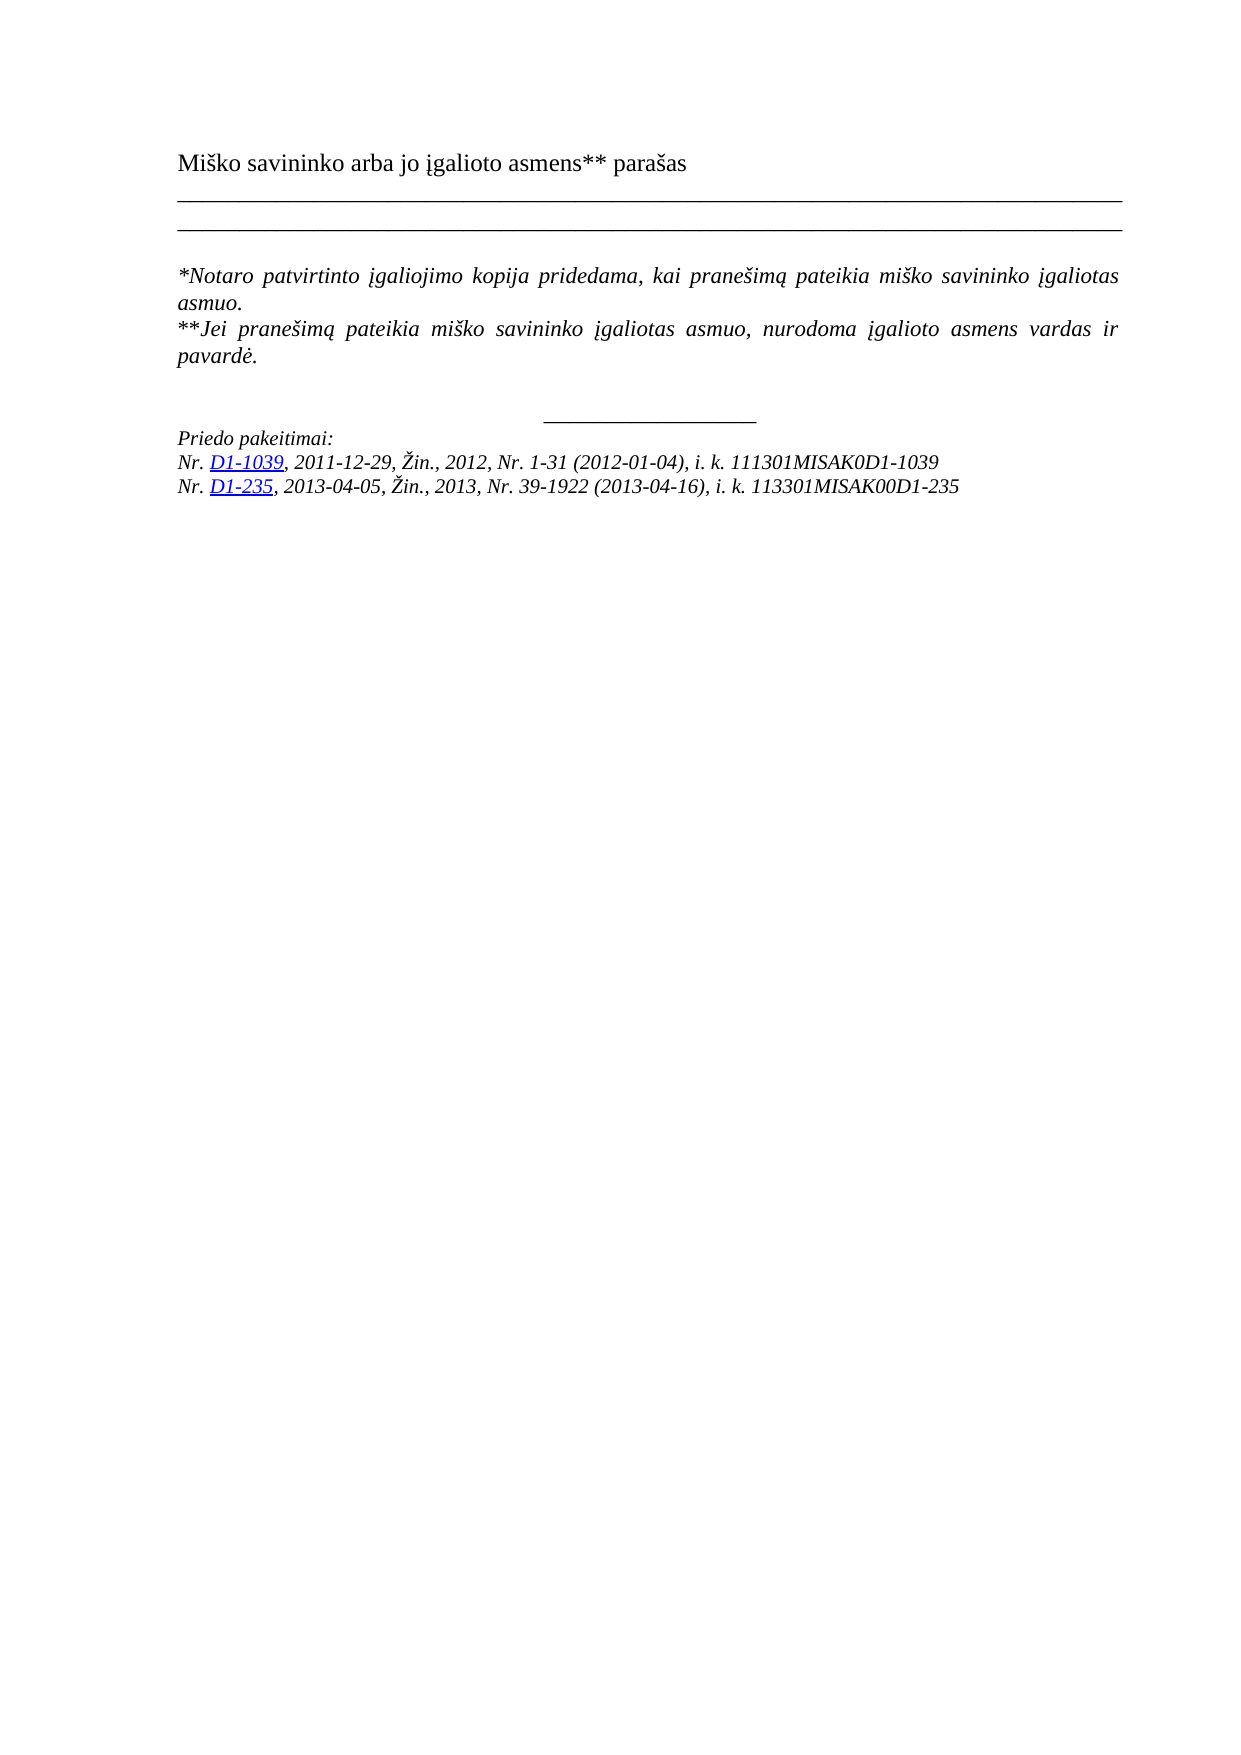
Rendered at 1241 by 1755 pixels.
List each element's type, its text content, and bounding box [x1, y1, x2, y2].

text _ [177, 176, 1122, 201]
text Priedo pakeitimai: [177, 426, 1122, 449]
text Miško savininko arba jo įgalioto asmens** parašas [177, 148, 1122, 176]
text Nr. D1-235, 2013-04-05, Žin., 2013, Nr. 39-1922 (2013-04-16), i. k. 113301MISAK00D1-235 [177, 474, 1122, 498]
text _ [177, 205, 1122, 230]
text *Notaro patvirtinto įgaliojimo kopija pridedama, kai pranešimą pateikia miško savininko įgaliotas asmuo. [177, 263, 1122, 315]
text Nr. D1-1039, 2011-12-29, Žin., 2012, Nr. 1-31 (2012-01-04), i. k. 111301MISAK0D1-1039 [177, 449, 1122, 474]
text _________________ [177, 397, 1122, 426]
text **Jei pranešimą pateikia miško savininko įgaliotas asmuo, nurodoma įgalioto asmens vardas ir pavardė. [177, 315, 1122, 368]
